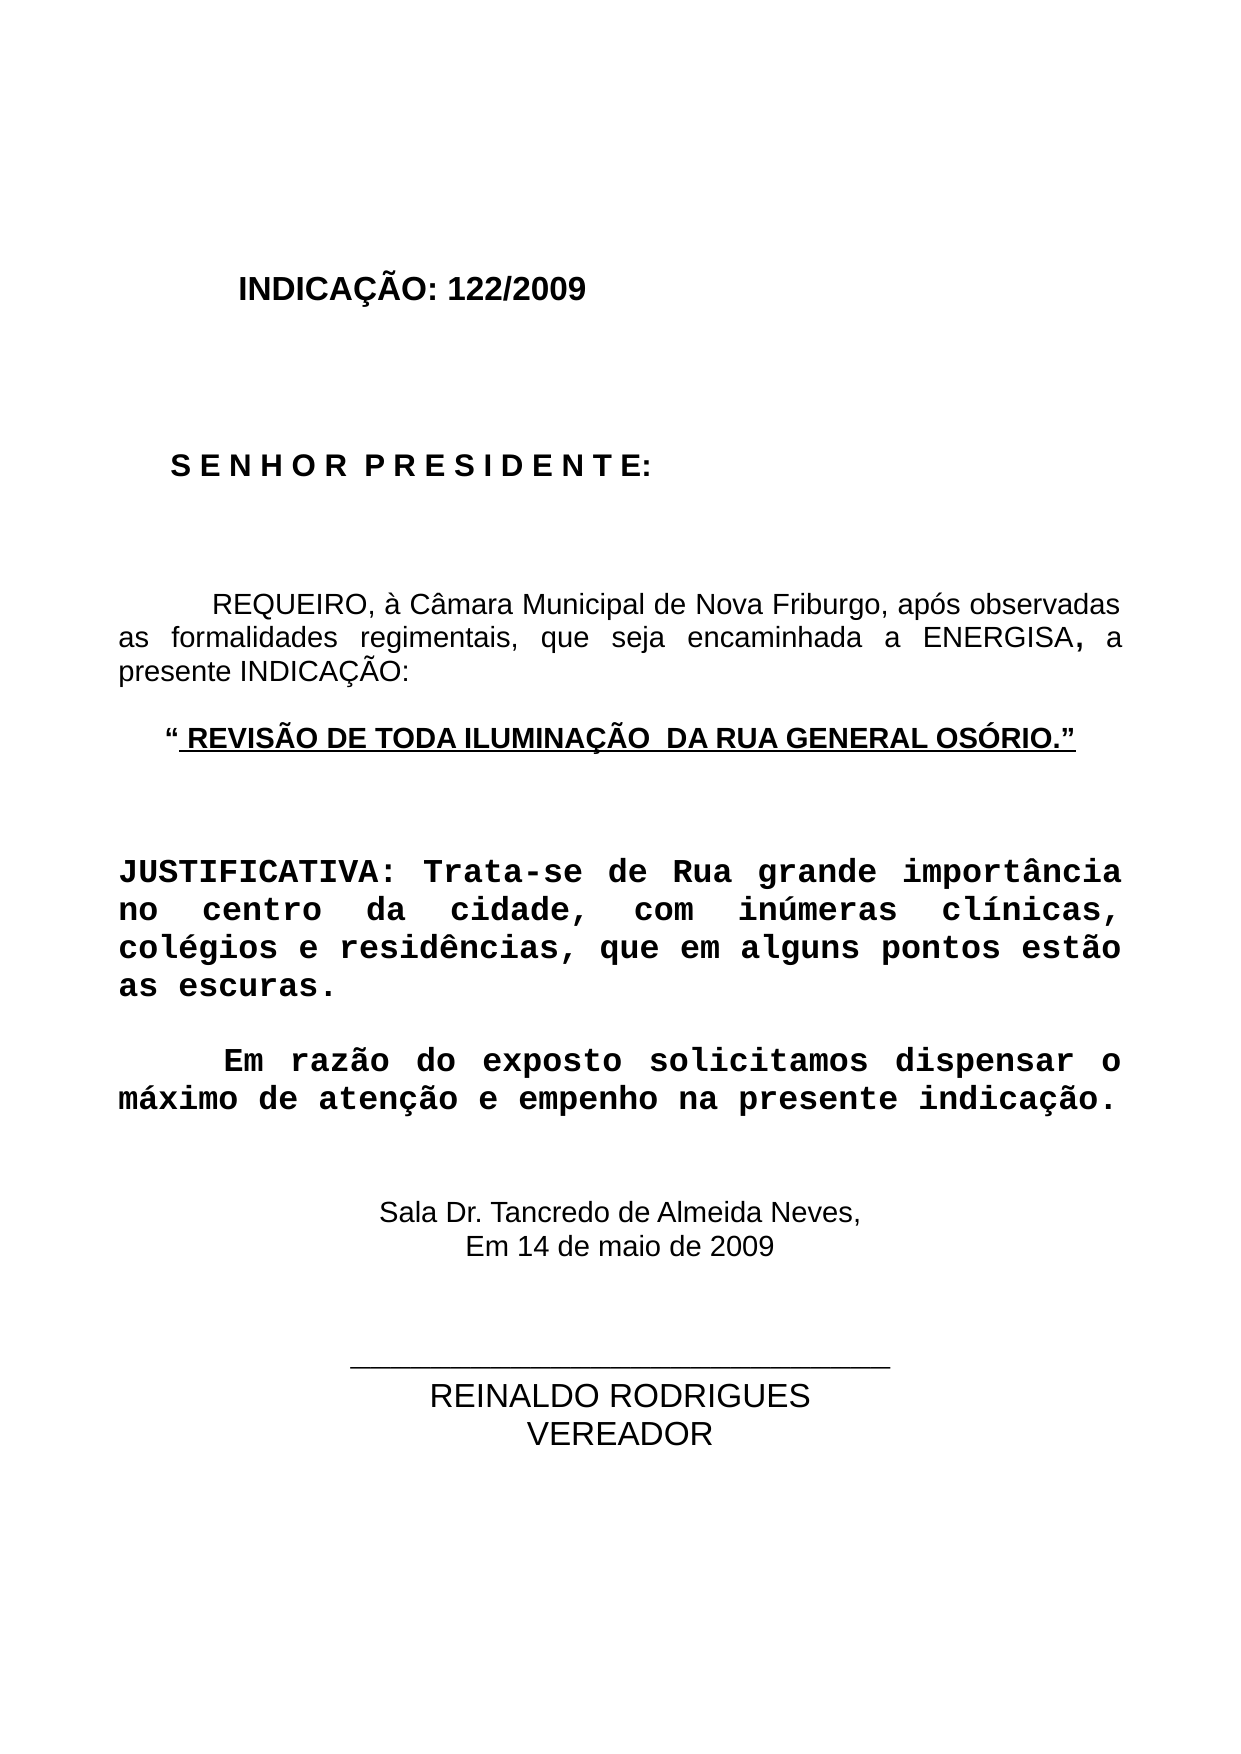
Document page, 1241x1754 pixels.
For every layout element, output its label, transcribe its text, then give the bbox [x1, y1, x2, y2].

text VEREADOR [118, 1414, 1122, 1453]
text INDICAÇÃO: 122/2009 [118, 269, 1122, 308]
text S E N H O R P R E S I D E N T E: [118, 447, 1122, 483]
text REINALDO RODRIGUES [118, 1376, 1122, 1414]
text ___________________________ [118, 1338, 1122, 1376]
text Em 14 de maio de 2009 [118, 1229, 1122, 1262]
text JUSTIFICATIVA: Trata-se de Rua grande importância no centro da cidade, com inúmeras clínicas, colégios e residências, que em alguns pontos estão as escuras. [118, 855, 1122, 1006]
text Sala Dr. Tancredo de Almeida Neves, [118, 1195, 1122, 1229]
text REQUEIRO, à Câmara Municipal de Nova Friburgo, após observadas as formalidades regimentais, que seja encaminhada a ENERGISA, a presente INDICAÇÃO: [118, 587, 1122, 687]
text Em razão do exposto solicitamos dispensar o máximo de atenção e empenho na presente indicação. [118, 1044, 1122, 1120]
text “ REVISÃO DE TODA ILUMINAÇÃO DA RUA GENERAL OSÓRIO.” [118, 721, 1122, 754]
